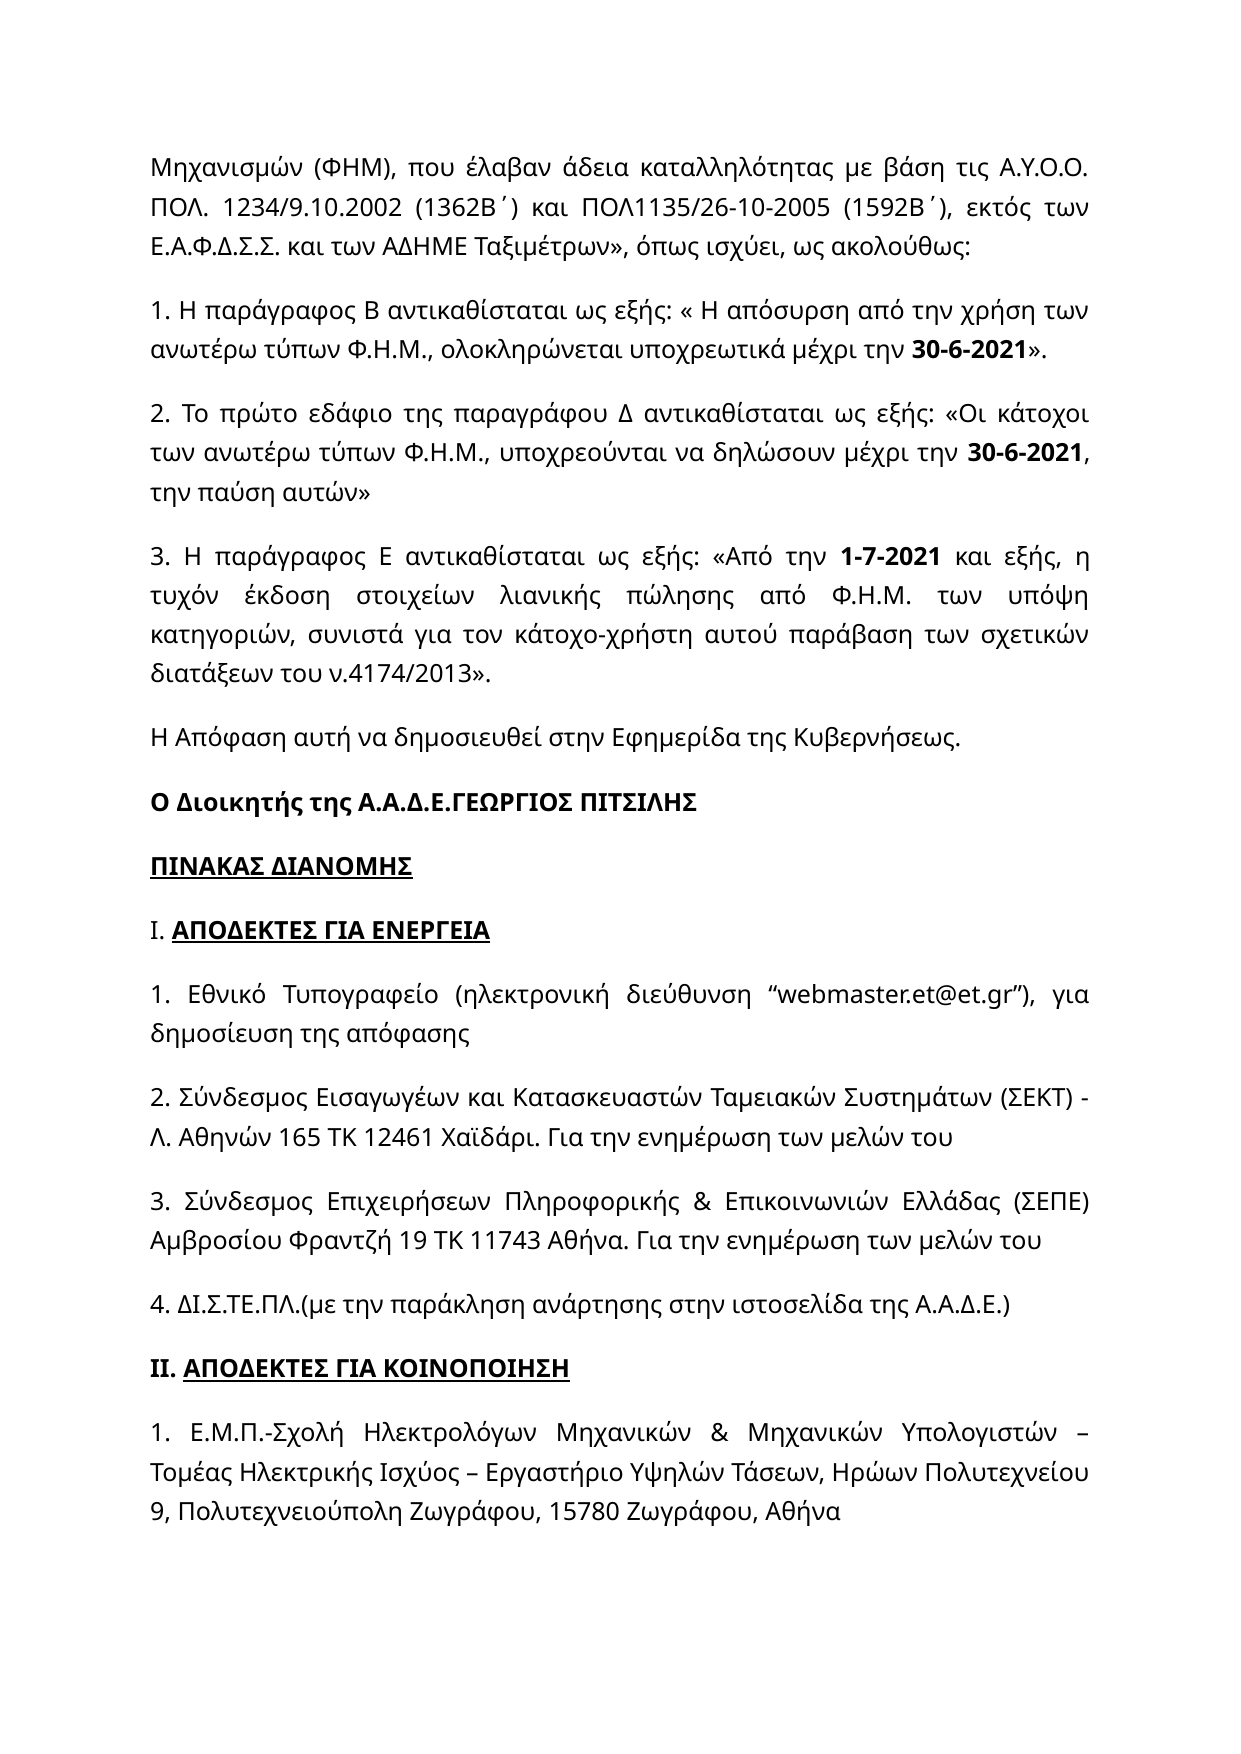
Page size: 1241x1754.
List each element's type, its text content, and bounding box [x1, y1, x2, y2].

text ΙΙ. ΑΠΟΔΕΚΤΕΣ ΓΙΑ ΚΟΙΝΟΠΟΙΗΣΗ [150, 1351, 1090, 1385]
text 4. ΔΙ.Σ.ΤΕ.ΠΛ.(με την παράκληση ανάρτησης στην ιστοσελίδα της Α.Α.Δ.Ε.) [150, 1287, 1090, 1321]
text I. ΑΠΟΔΕΚΤΕΣ ΓΙΑ ΕΝΕΡΓΕΙΑ [150, 912, 1090, 947]
text 1. Εθνικό Τυπογραφείο (ηλεκτρονική διεύθυνση “webmaster.et@et.gr”), για δημοσίευση της απόφασης [150, 977, 1090, 1050]
text 2. Σύνδεσμος Εισαγωγέων και Κατασκευαστών Ταμειακών Συστημάτων (ΣΕΚΤ) -Λ. Αθηνών 165 ΤΚ 12461 Χαϊδάρι. Για την ενημέρωση των μελών του [150, 1080, 1090, 1153]
text Ο Διοικητής της Α.Α.Δ.Ε.ΓΕΩΡΓΙΟΣ ΠΙΤΣΙΛΗΣ [150, 784, 1090, 818]
text 3. Σύνδεσμος Επιχειρήσεων Πληροφορικής & Επικοινωνιών Ελλάδας (ΣΕΠΕ) Αμβροσίου Φραντζή 19 ΤΚ 11743 Αθήνα. Για την ενημέρωση των μελών του [150, 1183, 1090, 1257]
text Μηχανισμών (ΦΗΜ), που έλαβαν άδεια καταλληλότητας με βάση τις Α.Υ.Ο.Ο. ΠΟΛ. 1234/9.10.2002 (1362Β΄) και ΠΟΛ1135/26-10-2005 (1592Β΄), εκτός των Ε.Α.Φ.Δ.Σ.Σ. και των ΑΔΗΜΕ Ταξιμέτρων», όπως ισχύει, ως ακολούθως: [150, 150, 1090, 262]
text ΠΙΝΑΚΑΣ ΔΙΑΝΟΜΗΣ [150, 848, 1090, 882]
text 2. Το πρώτο εδάφιο της παραγράφου Δ αντικαθίσταται ως εξής: «Οι κάτοχοι των ανωτέρω τύπων Φ.Η.Μ., υποχρεούνται να δηλώσουν μέχρι την 30-6-2021, την παύση αυτών» [150, 396, 1090, 508]
text 1. Η παράγραφος Β αντικαθίσταται ως εξής: « Η απόσυρση από την χρήση των ανωτέρω τύπων Φ.Η.Μ., ολοκληρώνεται υποχρεωτικά μέχρι την 30-6-2021». [150, 292, 1090, 366]
text 3. Η παράγραφος Ε αντικαθίσταται ως εξής: «Από την 1-7-2021 και εξής, η τυχόν έκδοση στοιχείων λιανικής πώλησης από Φ.Η.Μ. των υπόψη κατηγοριών, συνιστά για τον κάτοχο-χρήστη αυτού παράβαση των σχετικών διατάξεων του ν.4174/2013». [150, 538, 1090, 690]
text 1. Ε.Μ.Π.-Σχολή Ηλεκτρολόγων Μηχανικών & Μηχανικών Υπολογιστών – Τομέας Ηλεκτρικής Ισχύος – Εργαστήριο Υψηλών Τάσεων, Ηρώων Πολυτεχνείου 9, Πολυτεχνειούπολη Ζωγράφου, 15780 Ζωγράφου, Αθήνα [150, 1415, 1090, 1527]
text Η Απόφαση αυτή να δημοσιευθεί στην Εφημερίδα της Κυβερνήσεως. [150, 720, 1090, 754]
